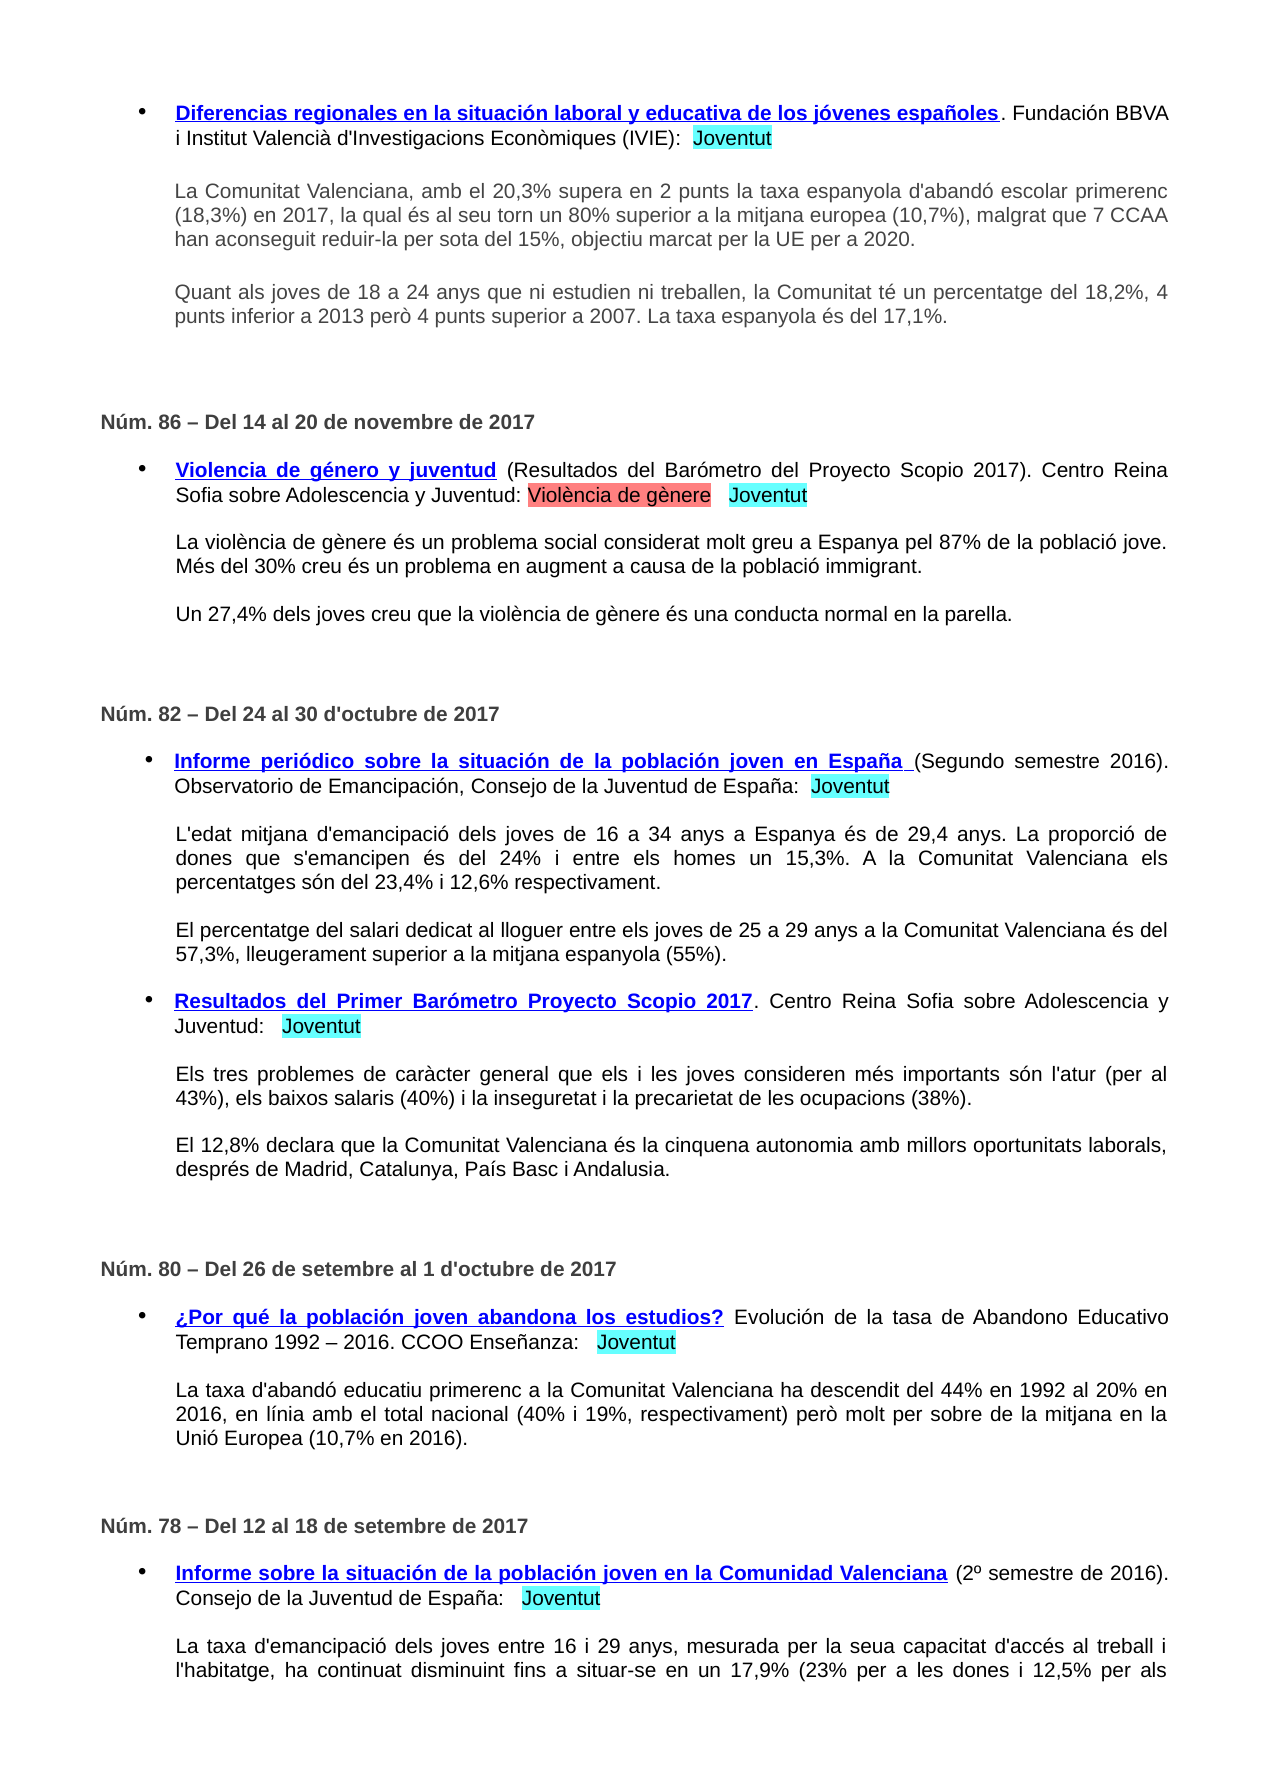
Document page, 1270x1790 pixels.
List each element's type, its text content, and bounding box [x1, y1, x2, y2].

list ¿Por qué la población joven abandona los estudios? Evolución de la tasa de Abandono Educativo Temprano 1992 – 2016. CCOO Enseñanza: Joventut [138, 1305, 1169, 1354]
text L'edat mitjana d'emancipació dels joves de 16 a 34 anys a Espanya és de 29,4 anys. La proporció de dones que s'emancipen és del 24% i entre els homes un 15,3%. A la Comunitat Valenciana els percentatges són del 23,4% i 12,6% respectivament. [175, 822, 1169, 894]
text Quant als joves de 18 a 24 anys que ni estudien ni treballen, la Comunitat té un percentatge del 18,2%, 4 punts inferior a 2013 però 4 punts superior a 2007. La taxa espanyola és del 17,1%. [174, 280, 1169, 328]
text La taxa d'emancipació dels joves entre 16 i 29 anys, mesurada per la seua capacitat d'accés al treball i l'habitatge, ha continuat disminuint fins a situar-se en un 17,9% (23% per a les dones i 12,5% per als [175, 1634, 1169, 1682]
text Núm. 78 – Del 12 al 18 de setembre de 2017 [100, 1513, 1169, 1537]
text La taxa d'abandó educatiu primerenc a la Comunitat Valenciana ha descendit del 44% en 1992 al 20% en 2016, en línia amb el total nacional (40% i 19%, respectivament) però molt per sobre de la mitjana en la Unió Europea (10,7% en 2016). [175, 1377, 1169, 1449]
text La Comunitat Valenciana, amb el 20,3% supera en 2 punts la taxa espanyola d'abandó escolar primerenc (18,3%) en 2017, la qual és al seu torn un 80% superior a la mitjana europea (10,7%), malgrat que 7 CCAA han aconseguit reduir-la per sota del 15%, objectiu marcat per la UE per a 2020. [174, 179, 1169, 251]
subtitle Informe sobre la situación de la población joven en la Comunidad Valenciana (2º semestre de 2016). Consejo de la Juventud de España: Joventut [138, 1561, 1169, 1610]
text El percentatge del salari dedicat al lloguer entre els joves de 25 a 29 anys a la Comunitat Valenciana és del 57,3%, lleugerament superior a la mitjana espanyola (55%). [175, 917, 1169, 965]
text Núm. 82 – Del 24 al 30 d'octubre de 2017 [100, 702, 1169, 726]
text Núm. 86 – Del 14 al 20 de novembre de 2017 [100, 410, 1169, 434]
text Els tres problemes de caràcter general que els i les joves consideren més importants són l'atur (per al 43%), els baixos salaris (40%) i la inseguretat i la precarietat de les ocupacions (38%). [175, 1062, 1169, 1109]
list Resultados del Primer Barómetro Proyecto Scopio 2017. Centro Reina Sofia sobre Adolescencia y Juventud: Joventut [144, 989, 1169, 1038]
text El 12,8% declara que la Comunitat Valenciana és la cinquena autonomia amb millors oportunitats laborals, després de Madrid, Catalunya, País Basc i Andalusia. [175, 1133, 1169, 1181]
list Diferencias regionales en la situación laboral y educativa de los jóvenes españoles. Fundación BBVA i Institut Valencià d'Investigacions Econòmiques (IVIE): Joventut [138, 100, 1169, 149]
subtitle Informe periódico sobre la situación de la población joven en España (Segundo semestre 2016). Observatorio de Emancipación, Consejo de la Juventud de España: Joventut [144, 749, 1169, 798]
text Un 27,4% dels joves creu que la violència de gènere és una conducta normal en la parella. [175, 602, 1169, 626]
text La violència de gènere és un problema social considerat molt greu a Espanya pel 87% de la població jove. Més del 30% creu és un problema en augment a causa de la població immigrant. [175, 530, 1169, 578]
text Núm. 80 – Del 26 de setembre al 1 d'octubre de 2017 [100, 1257, 1169, 1281]
list Violencia de género y juventud (Resultados del Barómetro del Proyecto Scopio 2017). Centro Reina Sofia sobre Adolescencia y Juventud: Violència de gènere Joventut [138, 458, 1169, 507]
